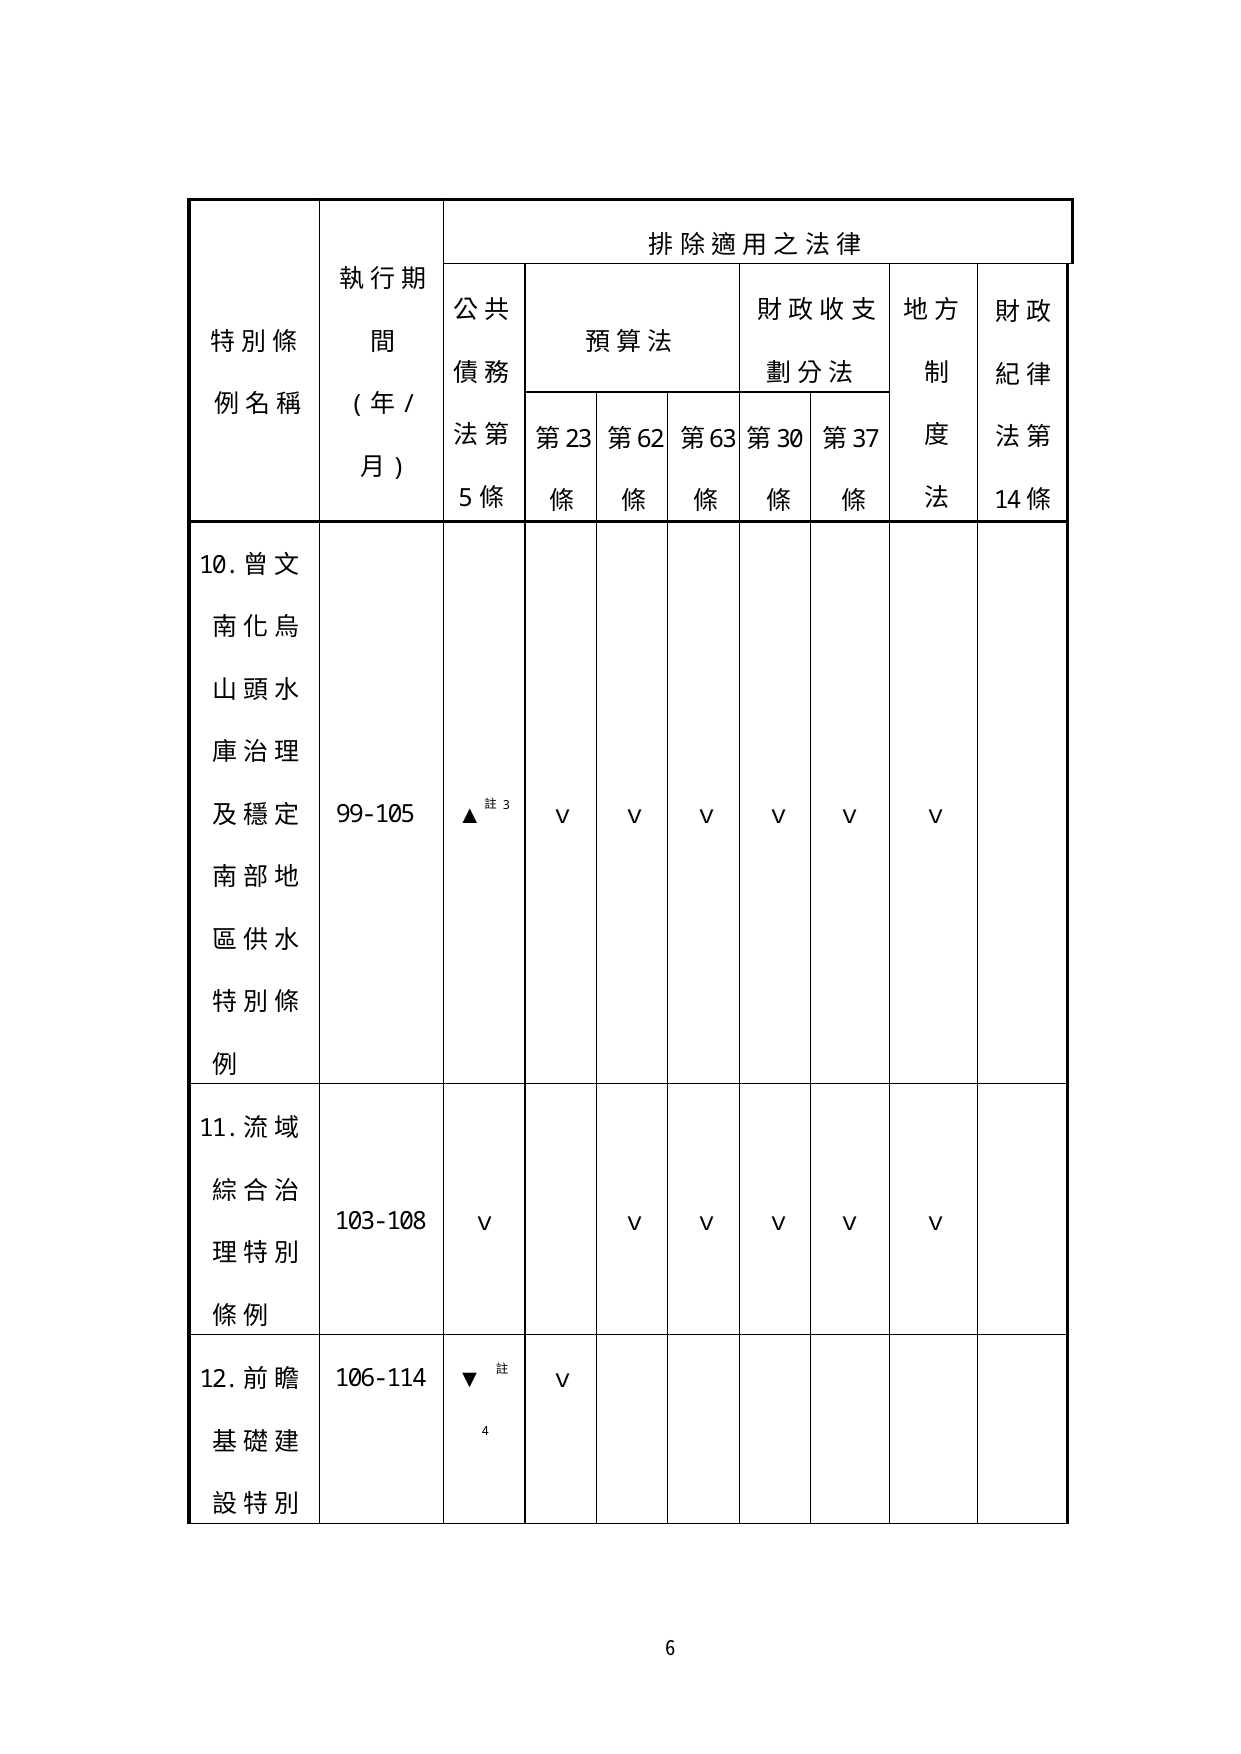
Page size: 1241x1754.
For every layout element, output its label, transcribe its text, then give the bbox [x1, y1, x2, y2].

table_cell [526, 1084, 596, 1334]
table_cell 地方制度法第76條 [890, 264, 977, 519]
table_cell [668, 1335, 739, 1523]
table_cell [597, 1335, 667, 1523]
table_cell 12.前瞻基礎建設特別 [191, 1335, 319, 1523]
table_cell 99-105 [320, 523, 443, 1083]
table_cell 公共債務法第5條 第7項 [444, 264, 524, 519]
table_cell [1069, 1334, 1073, 1523]
table_cell ｖ [597, 523, 667, 1083]
table_cell [890, 1335, 977, 1523]
table_cell [978, 1335, 1066, 1523]
table_cell ｖ [444, 1084, 524, 1334]
table_cell 第62條 [597, 393, 667, 519]
table_cell 106-114 [320, 1335, 443, 1523]
table_header 排除適用之法律 [444, 201, 1071, 263]
table_cell 財政紀律法第14條 [978, 264, 1066, 519]
table_cell ｖ [740, 1084, 810, 1334]
table_cell 第23條 [526, 393, 596, 519]
table_cell [1069, 520, 1073, 1083]
table_cell 第30條 [740, 393, 810, 519]
table_cell [740, 1335, 810, 1523]
table_cell ｖ [668, 523, 739, 1083]
table_cell 11.流域綜合治理特別條例 [191, 1084, 319, 1334]
table_cell ｖ [890, 523, 977, 1083]
table_cell ｖ [526, 1335, 596, 1523]
table_cell [978, 1084, 1066, 1334]
table_cell ｖ [811, 1084, 889, 1334]
table_cell 財政收支劃分法 [740, 264, 889, 391]
table_cell ｖ [597, 1084, 667, 1334]
table_cell 第37條 [811, 393, 889, 519]
table_cell 預算法 [526, 264, 739, 391]
table_cell [1069, 391, 1073, 519]
table_cell ▼ 註4 [444, 1335, 524, 1523]
table_cell ▲註3 [444, 523, 524, 1083]
table_cell ｖ [668, 1084, 739, 1334]
table_cell [1069, 1083, 1073, 1334]
table_cell [811, 1335, 889, 1523]
table_cell [978, 523, 1066, 1083]
table_cell 第63條 [668, 393, 739, 519]
table_cell 10.曾文南化烏山頭水庫治理及穩定南部地區供水特別條例 [191, 523, 319, 1083]
table_header 執行期間 (年/月) [320, 201, 443, 519]
table_header 特別條例名稱 [191, 201, 319, 519]
table_cell ｖ [890, 1084, 977, 1334]
table_cell 103-108 [320, 1084, 443, 1334]
table_cell ｖ [740, 523, 810, 1083]
table_cell [1069, 264, 1073, 391]
table_cell ｖ [526, 523, 596, 1083]
table_cell ｖ [811, 523, 889, 1083]
